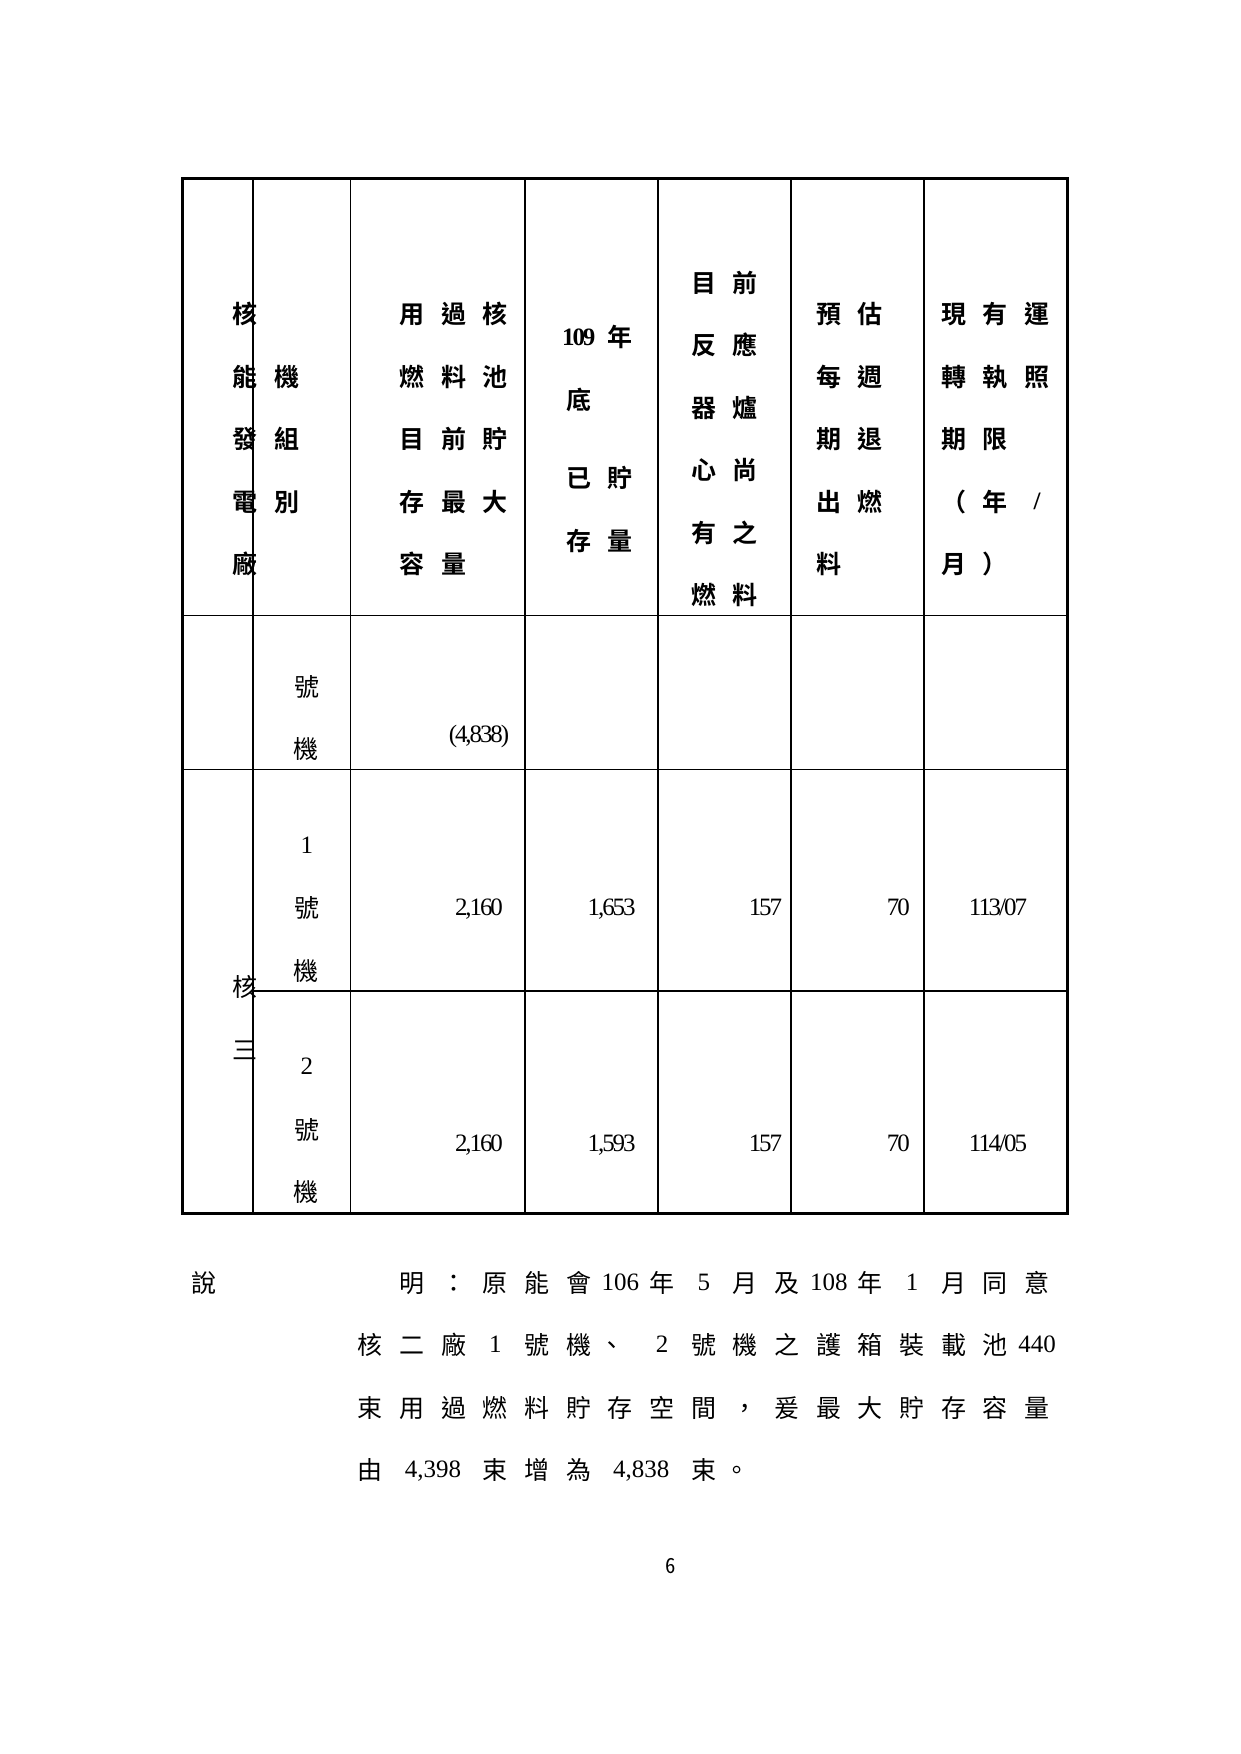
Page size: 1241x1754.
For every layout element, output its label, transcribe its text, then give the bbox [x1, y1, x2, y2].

table_cell 70 [792, 770, 923, 990]
table_cell 1,593 [526, 992, 657, 1212]
table_cell 70 [792, 992, 923, 1212]
table_cell 1,653 [526, 770, 657, 990]
table_cell 113/07 [925, 770, 1066, 990]
table_cell 157 [659, 992, 790, 1212]
table_cell [792, 616, 923, 768]
table_header 目前反應器爐心尚有之燃料 [659, 180, 790, 615]
table_header 預估每週期退出燃料 [792, 180, 923, 615]
table_cell [526, 616, 657, 768]
table_cell [659, 616, 790, 768]
table_cell 2,160 [351, 770, 524, 990]
table_header 用過核燃料池目前貯存最大容量 [351, 180, 524, 615]
table_header 109年底 已貯存量 [526, 180, 657, 615]
table_cell 2,160 [351, 992, 524, 1212]
text 說 明：原能會106年5月及108年1月同意核二廠1號機、2號機之護箱裝載池440束用過燃料貯存空間，爰最大貯存容量由4,398束增為4,838束。 [183, 1240, 1058, 1490]
table_cell 2號機 [254, 992, 350, 1212]
table_cell 號機 [254, 616, 350, 768]
table_header 核能發電廠 [184, 180, 252, 615]
table_header 現有運轉執照期限（年/月） [925, 180, 1066, 615]
table_cell 1號機 [254, 770, 350, 990]
table_cell 核三 [184, 770, 252, 1212]
table_cell 114/05 [925, 992, 1066, 1212]
table_cell 157 [659, 770, 790, 990]
table_cell [925, 616, 1066, 768]
table_cell 核二 [184, 616, 252, 768]
table_cell (4,838) [351, 616, 524, 768]
table_header 機組別 [254, 180, 350, 615]
